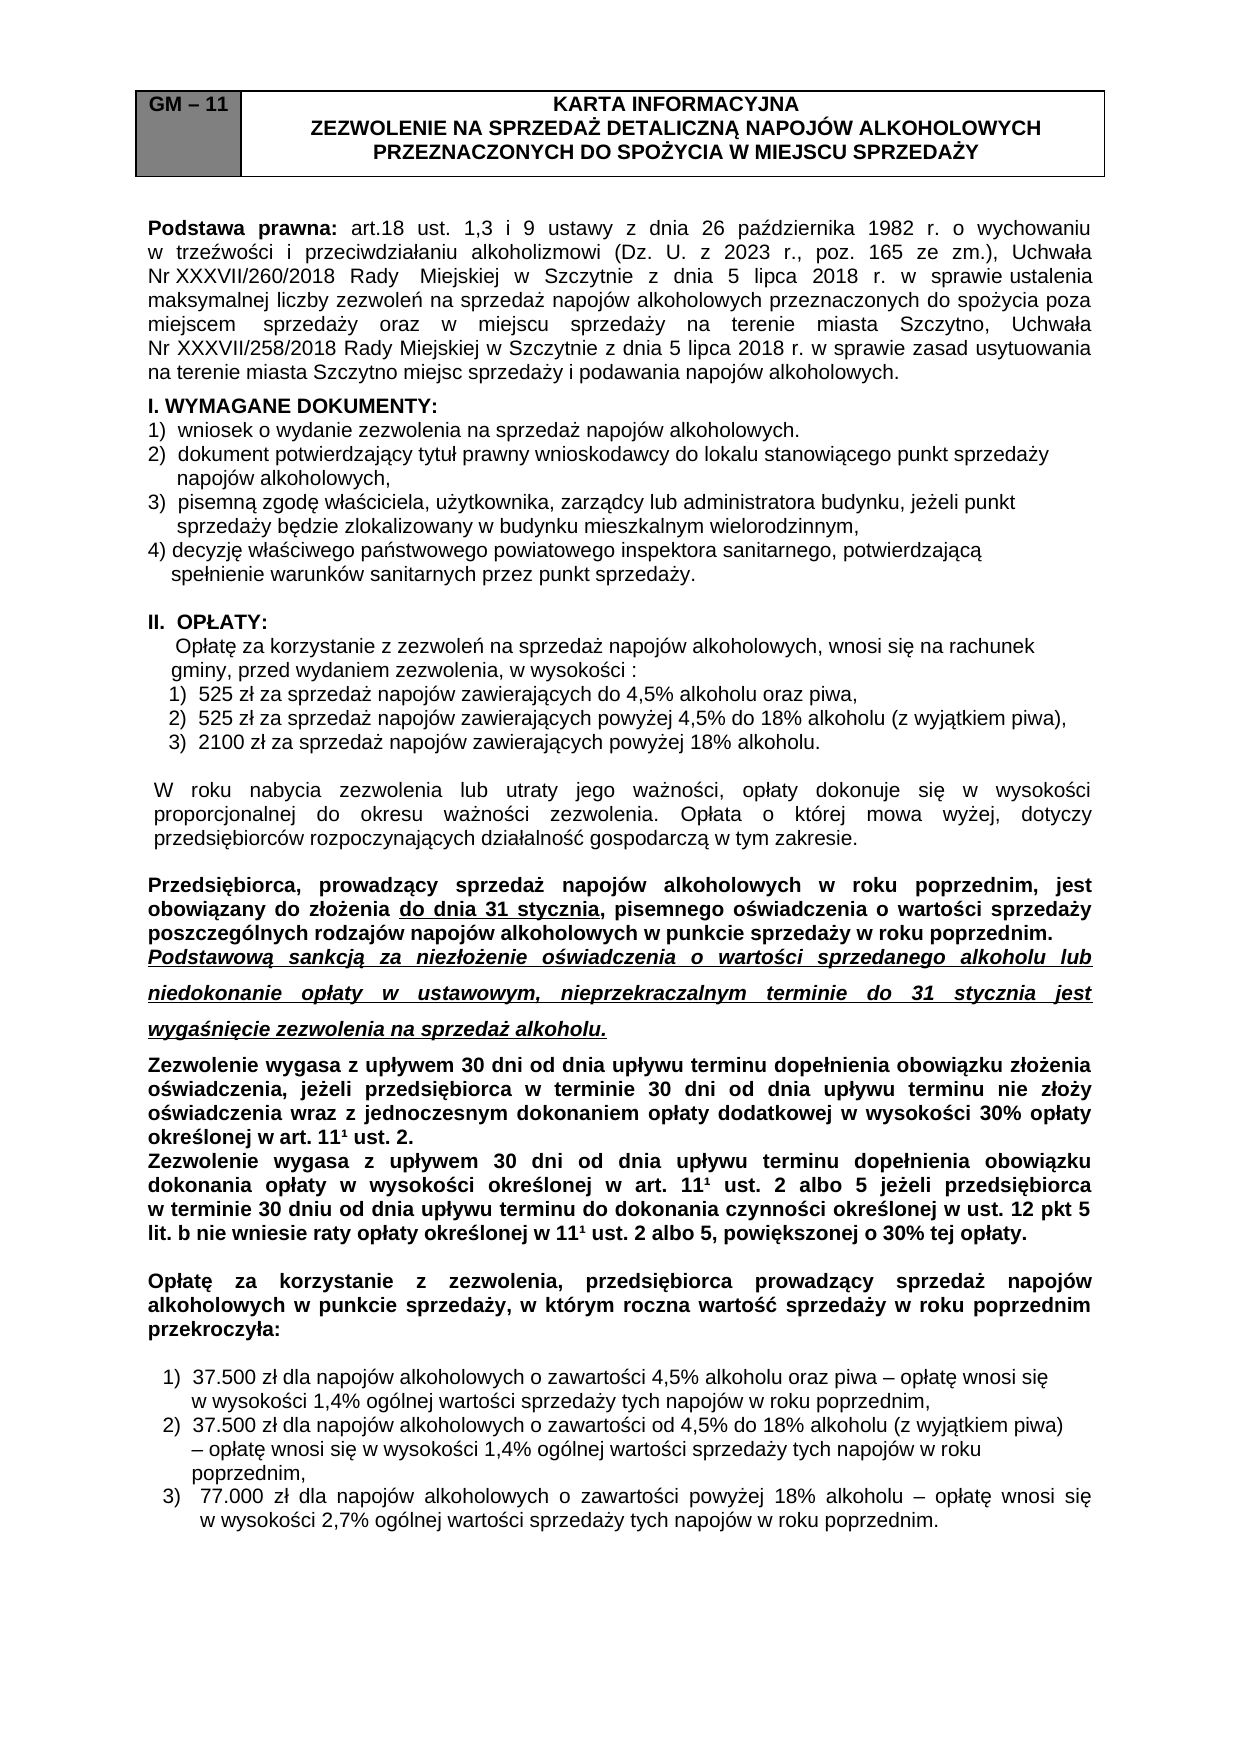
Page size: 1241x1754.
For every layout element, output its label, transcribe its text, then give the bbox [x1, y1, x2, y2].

text 1) 37.500 zł dla napojów alkoholowych o zawartości 4,5% alkoholu oraz piwa – opłatę wnosi się [162, 1364, 1093, 1388]
list 77.000 zł dla napojów alkoholowych o zawartości powyżej 18% alkoholu – opłatę wnosi się w wysokości 2,7% ogólnej wartości sprzedaży tych napojów w roku poprzednim. [162, 1484, 1093, 1532]
text Zezwolenie wygasa z upływem 30 dni od dnia upływu terminu dopełnienia obowiązku złożenia oświadczenia, jeżeli przedsiębiorca w terminie 30 dni od dnia upływu terminu nie złoży oświadczenia wraz z jednoczesnym dokonaniem opłaty dodatkowej w wysokości 30% opłaty określonej w art. 11¹ ust. 2. [148, 1053, 1093, 1149]
text w wysokości 1,4% ogólnej wartości sprzedaży tych napojów w roku poprzednim, [162, 1388, 1093, 1412]
text wygaśnięcie zezwolenia na sprzedaż alkoholu. [148, 1003, 1093, 1041]
table_header KARTA INFORMACYJNA ZEZWOLENIE NA SPRZEDAŻ DETALICZNĄ NAPOJÓW ALKOHOLOWYCH PRZEZNACZONYCH DO SPOŻYCIA W MIEJSCU SPRZEDAŻY [242, 92, 1104, 176]
text 1) 525 zł za sprzedaż napojów zawierających do 4,5% alkoholu oraz piwa, 2) 525 zł za sprzedaż napojów zawierających powyżej 4,5% do 18% alkoholu (z wyjątkiem piwa), 3) 2100 zł za sprzedaż napojów zawierających powyżej 18% alkoholu. [162, 682, 1093, 753]
text II. OPŁATY: [148, 610, 1093, 634]
text Opłatę za korzystanie z zezwolenia, przedsiębiorca prowadzący sprzedaż napojów alkoholowych w punkcie sprzedaży, w którym roczna wartość sprzedaży w roku poprzednim przekroczyła: [148, 1269, 1093, 1341]
text sprzedaży będzie zlokalizowany w budynku mieszkalnym wielorodzinnym, [148, 514, 1093, 538]
text Zezwolenie wygasa z upływem 30 dni od dnia upływu terminu dopełnienia obowiązku dokonania opłaty w wysokości określonej w art. 11¹ ust. 2 albo 5 jeżeli przedsiębiorca w terminie 30 dniu od dnia upływu terminu do dokonania czynności określonej w ust. 12 pkt 5 lit. b nie wniesie raty opłaty określonej w 11¹ ust. 2 albo 5, powiększonej o 30% tej opłaty. [148, 1149, 1093, 1245]
text 2) dokument potwierdzający tytuł prawny wnioskodawcy do lokalu stanowiącego punkt sprzedaży [148, 442, 1093, 466]
text W roku nabycia zezwolenia lub utraty jego ważności, opłaty dokonuje się w wysokości proporcjonalnej do okresu ważności zezwolenia. Opłata o której mowa wyżej, dotyczy przedsiębiorców rozpoczynających działalność gospodarczą w tym zakresie. [153, 777, 1093, 849]
text Podstawa prawna: art.18 ust. 1,3 i 9 ustawy z dnia 26 października 1982 r. o wychowaniu w trzeźwości i przeciwdziałaniu alkoholizmowi (Dz. U. z 2023 r., poz. 165 ze zm.), Uchwała Nr XXXVII/260/2018 Rady Miejskiej w Szczytnie z dnia 5 lipca 2018 r. w sprawie ustalenia maksymalnej liczby zezwoleń na sprzedaż napojów alkoholowych przeznaczonych do spożycia poza miejscem sprzedaży oraz w miejscu sprzedaży na terenie miasta Szczytno, Uchwała Nr XXXVII/258/2018 Rady Miejskiej w Szczytnie z dnia 5 lipca 2018 r. w sprawie zasad usytuowania na terenie miasta Szczytno miejsc sprzedaży i podawania napojów alkoholowych. [148, 216, 1093, 384]
text I. WYMAGANE DOKUMENTY: [148, 394, 1093, 418]
text – opłatę wnosi się w wysokości 1,4% ogólnej wartości sprzedaży tych napojów w roku [162, 1436, 1093, 1460]
table_header GM – 11 [137, 92, 240, 176]
text napojów alkoholowych, [148, 466, 1093, 490]
text niedokonanie opłaty w ustawowym, nieprzekraczalnym terminie do 31 stycznia jest [148, 967, 1093, 1002]
text 4) decyzję właściwego państwowego powiatowego inspektora sanitarnego, potwierdzającą [148, 538, 1093, 562]
text 1) wniosek o wydanie zezwolenia na sprzedaż napojów alkoholowych. [148, 418, 1093, 442]
text gminy, przed wydaniem zezwolenia, w wysokości : [148, 658, 1093, 682]
text 2) 37.500 zł dla napojów alkoholowych o zawartości od 4,5% do 18% alkoholu (z wyjątkiem piwa) [162, 1412, 1093, 1436]
text Opłatę za korzystanie z zezwoleń na sprzedaż napojów alkoholowych, wnosi się na rachunek [148, 634, 1093, 658]
text Podstawową sankcją za niezłożenie oświadczenia o wartości sprzedanego alkoholu lub [148, 945, 1093, 966]
text spełnienie warunków sanitarnych przez punkt sprzedaży. [148, 562, 1093, 586]
text Przedsiębiorca, prowadzący sprzedaż napojów alkoholowych w roku poprzednim, jest obowiązany do złożenia do dnia 31 stycznia, pisemnego oświadczenia o wartości sprzedaży poszczególnych rodzajów napojów alkoholowych w punkcie sprzedaży w roku poprzednim. [148, 873, 1093, 945]
text poprzednim, [162, 1460, 1093, 1484]
text 3) pisemną zgodę właściciela, użytkownika, zarządcy lub administratora budynku, jeżeli punkt [148, 490, 1093, 514]
